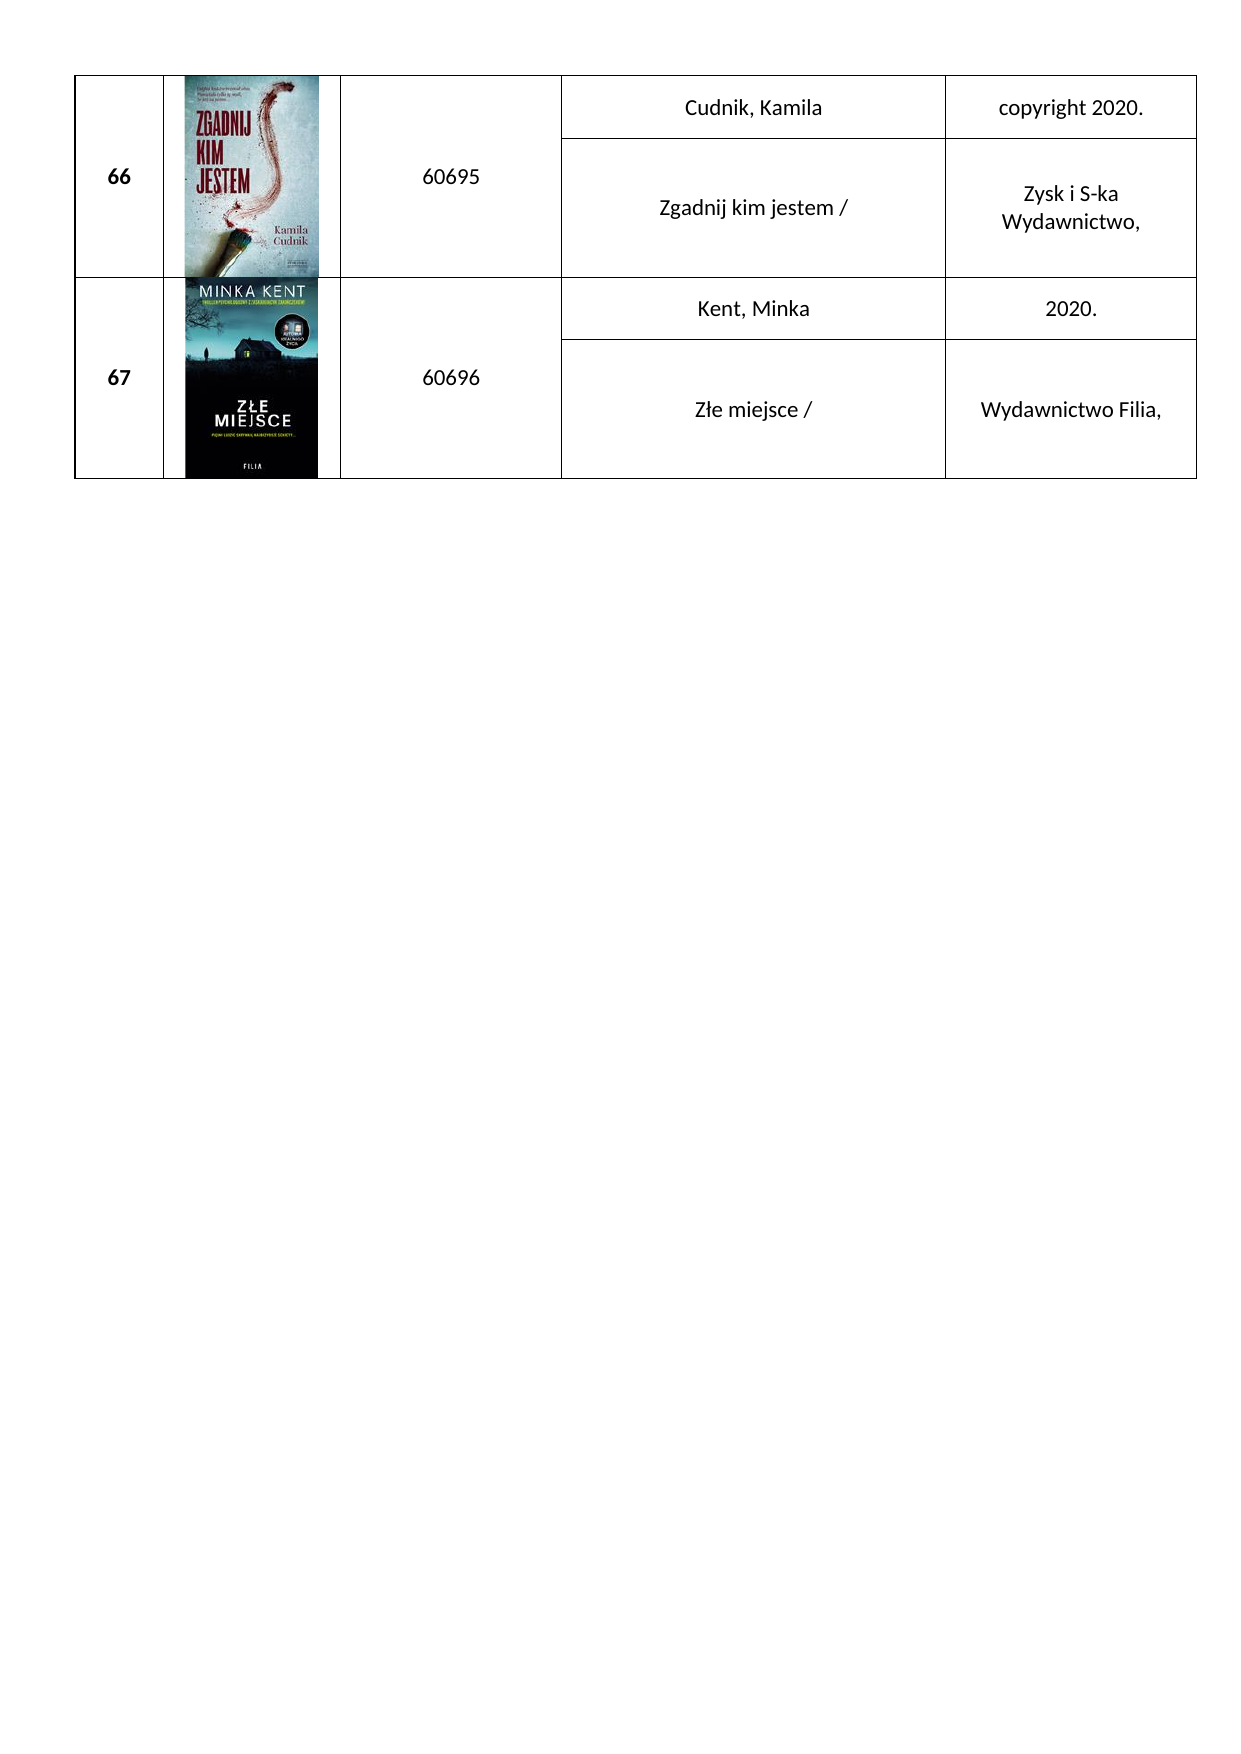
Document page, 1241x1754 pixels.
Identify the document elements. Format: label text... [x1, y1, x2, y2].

table_cell Zgadnij kim jestem / [562, 139, 945, 277]
table_cell Zysk i S-ka Wydawnictwo, [946, 139, 1196, 277]
table_cell copyright 2020. [946, 76, 1196, 137]
table_cell Złe miejsce / [562, 340, 945, 478]
table_cell Kent, Minka [562, 278, 945, 339]
table_cell Cudnik, Kamila [562, 76, 945, 137]
table_cell [319, 76, 340, 277]
table_cell [164, 278, 185, 478]
table_cell 66 [76, 76, 163, 277]
table_cell [318, 278, 340, 478]
table_cell 2020. [946, 278, 1196, 339]
table_cell Wydawnictwo Filia, [946, 340, 1196, 478]
table_cell 60696 [341, 278, 561, 478]
table_cell 67 [76, 278, 163, 478]
table_cell 60695 [341, 76, 561, 277]
table_cell [164, 76, 184, 277]
